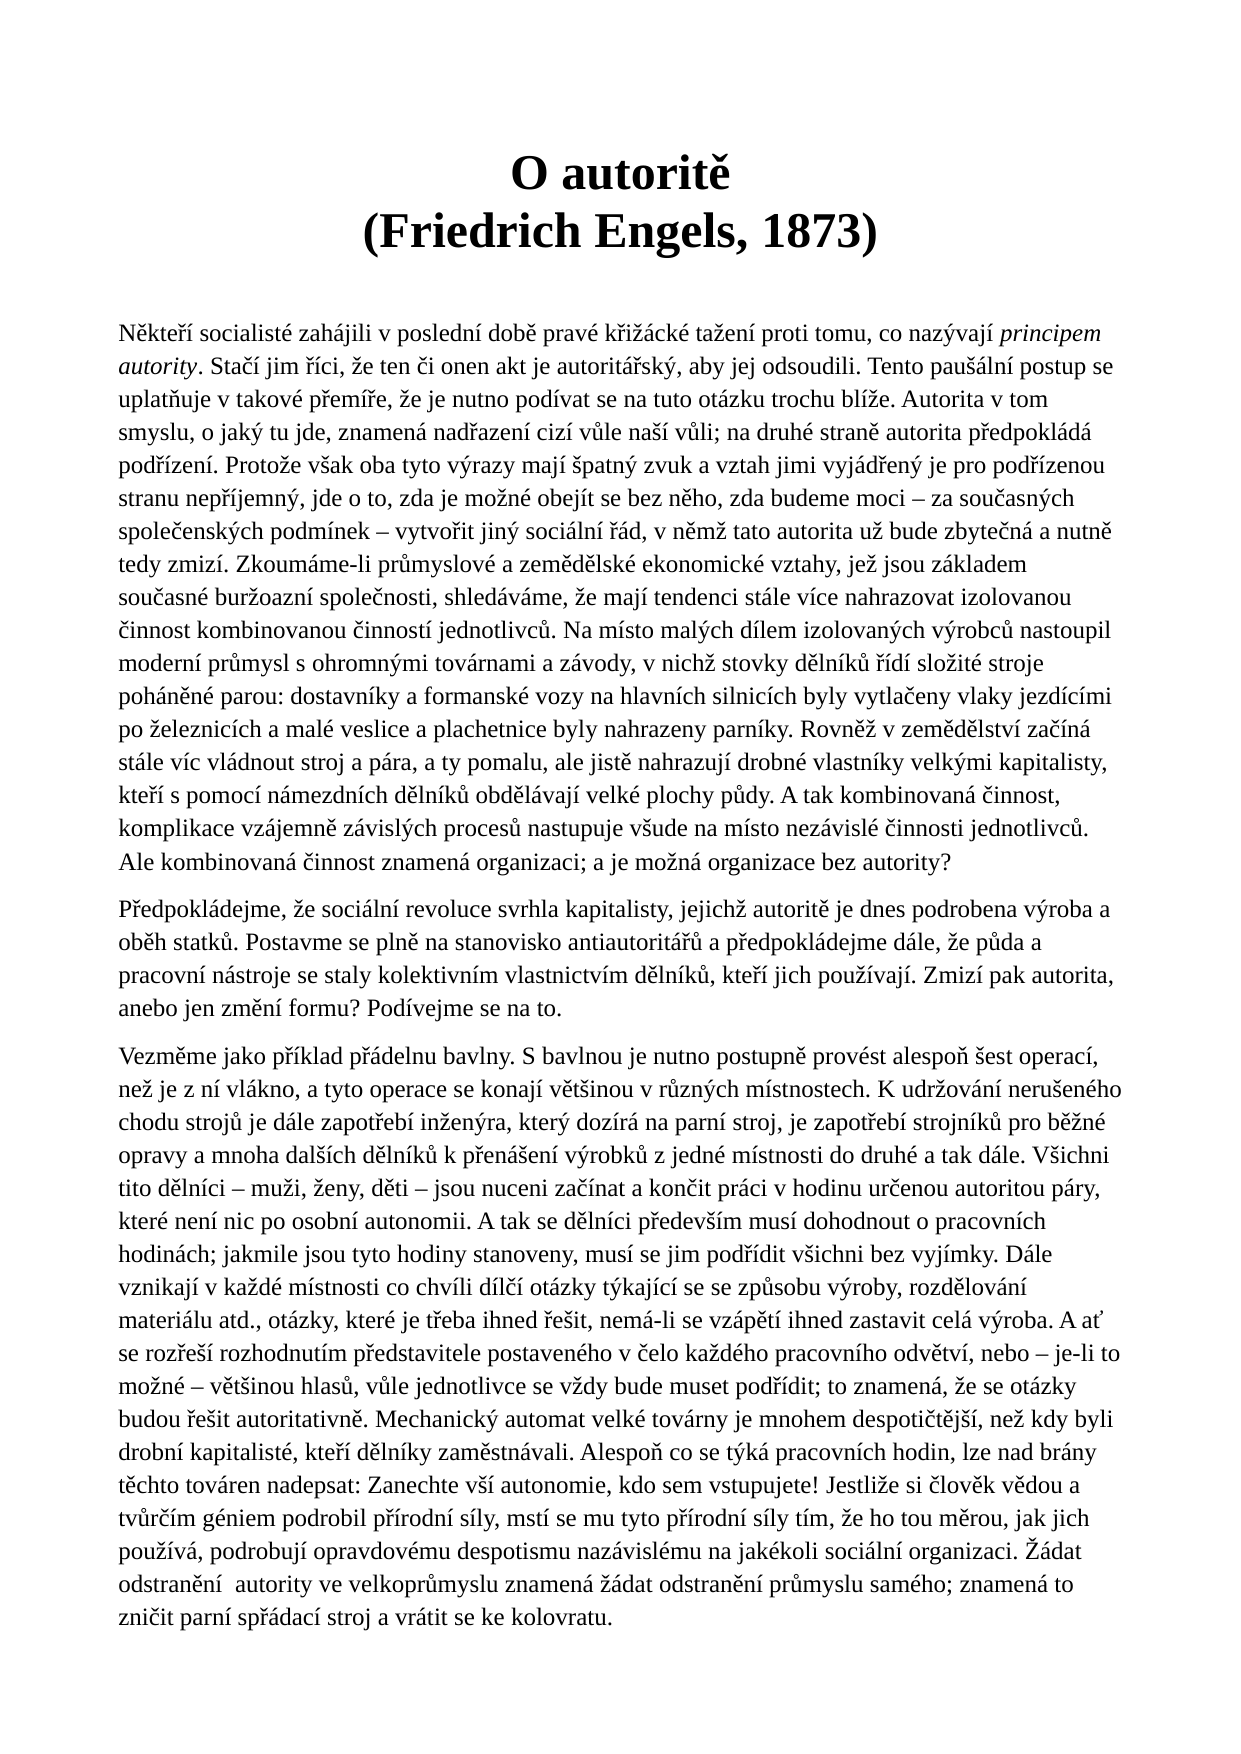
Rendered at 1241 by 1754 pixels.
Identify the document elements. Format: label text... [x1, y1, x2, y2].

text Vezměme jako příklad přádelnu bavlny. S bavlnou je nutno postupně provést alespoň šest operací, než je z ní vlákno, a tyto operace se konají většinou v různých místnostech. K udržování nerušeného chodu strojů je dále zapotřebí inženýra, který dozírá na parní stroj, je zapotřebí strojníků pro běžné opravy a mnoha dalších dělníků k přenášení výrobků z jedné místnosti do druhé a tak dále. Všichni tito dělníci – muži, ženy, děti – jsou nuceni začínat a končit práci v hodinu určenou autoritou páry, které není nic po osobní autonomii. A tak se dělníci především musí dohodnout o pracovních hodinách; jakmile jsou tyto hodiny stanoveny, musí se jim podřídit všichni bez vyjímky. Dále vznikají v každé místnosti co chvíli dílčí otázky týkající se se způsobu výroby, rozdělování materiálu atd., otázky, které je třeba ihned řešit, nemá-li se vzápětí ihned zastavit celá výroba. A ať se rozřeší rozhodnutím představitele postaveného v čelo každého pracovního odvětví, nebo – je-li to možné – většinou hlasů, vůle jednotlivce se vždy bude muset podřídit; to znamená, že se otázky budou řešit autoritativně. Mechanický automat velké továrny je mnohem despotičtější, než kdy byli drobní kapitalisté, kteří dělníky zaměstnávali. Alespoň co se týká pracovních hodin, lze nad brány těchto továren nadepsat: Zanechte vší autonomie, kdo sem vstupujete! Jestliže si člověk vědou a tvůrčím géniem podrobil přírodní síly, mstí se mu tyto přírodní síly tím, že ho tou měrou, jak jich používá, podrobují opravdovému despotismu nazávislému na jakékoli sociální organizaci. Žádat odstranění autority ve velkoprůmyslu znamená žádat odstranění průmyslu samého; znamená to zničit parní spřádací stroj a vrátit se ke kolovratu. [118, 1041, 1122, 1631]
text Někteří socialisté zahájili v poslední době pravé křižácké tažení proti tomu, co nazývají principem autority. Stačí jim říci, že ten či onen akt je autoritářský, aby jej odsoudili. Tento paušální postup se uplatňuje v takové přemíře, že je nutno podívat se na tuto otázku trochu blíže. Autorita v tom smyslu, o jaký tu jde, znamená nadřazení cizí vůle naší vůli; na druhé straně autorita předpokládá podřízení. Protože však oba tyto výrazy mají špatný zvuk a vztah jimi vyjádřený je pro podřízenou stranu nepříjemný, jde o to, zda je možné obejít se bez něho, zda budeme moci – za současných společenských podmínek – vytvořit jiný sociální řád, v němž tato autorita už bude zbytečná a nutně tedy zmizí. Zkoumáme-li průmyslové a zemědělské ekonomické vztahy, jež jsou základem současné buržoazní společnosti, shledáváme, že mají tendenci stále více nahrazovat izolovanou činnost kombinovanou činností jednotlivců. Na místo malých dílem izolovaných výrobců nastoupil moderní průmysl s ohromnými továrnami a závody, v nichž stovky dělníků řídí složité stroje poháněné parou: dostavníky a formanské vozy na hlavních silnicích byly vytlačeny vlaky jezdícími po železnicích a malé veslice a plachetnice byly nahrazeny parníky. Rovněž v zemědělství začíná stále víc vládnout stroj a pára, a ty pomalu, ale jistě nahrazují drobné vlastníky velkými kapitalisty, kteří s pomocí námezdních dělníků obdělávají velké plochy půdy. A tak kombinovaná činnost, komplikace vzájemně závislých procesů nastupuje všude na místo nezávislé činnosti jednotlivců. Ale kombinovaná činnost znamená organizaci; a je možná organizace bez autority? [118, 318, 1122, 875]
subtitle O autoritě (Friedrich Engels, 1873) [118, 143, 1122, 258]
text Předpokládejme, že sociální revoluce svrhla kapitalisty, jejichž autoritě je dnes podrobena výroba a oběh statků. Postavme se plně na stanovisko antiautoritářů a předpokládejme dále, že půda a pracovní nástroje se staly kolektivním vlastnictvím dělníků, kteří jich používají. Zmizí pak autorita, anebo jen změní formu? Podívejme se na to. [118, 894, 1122, 1022]
